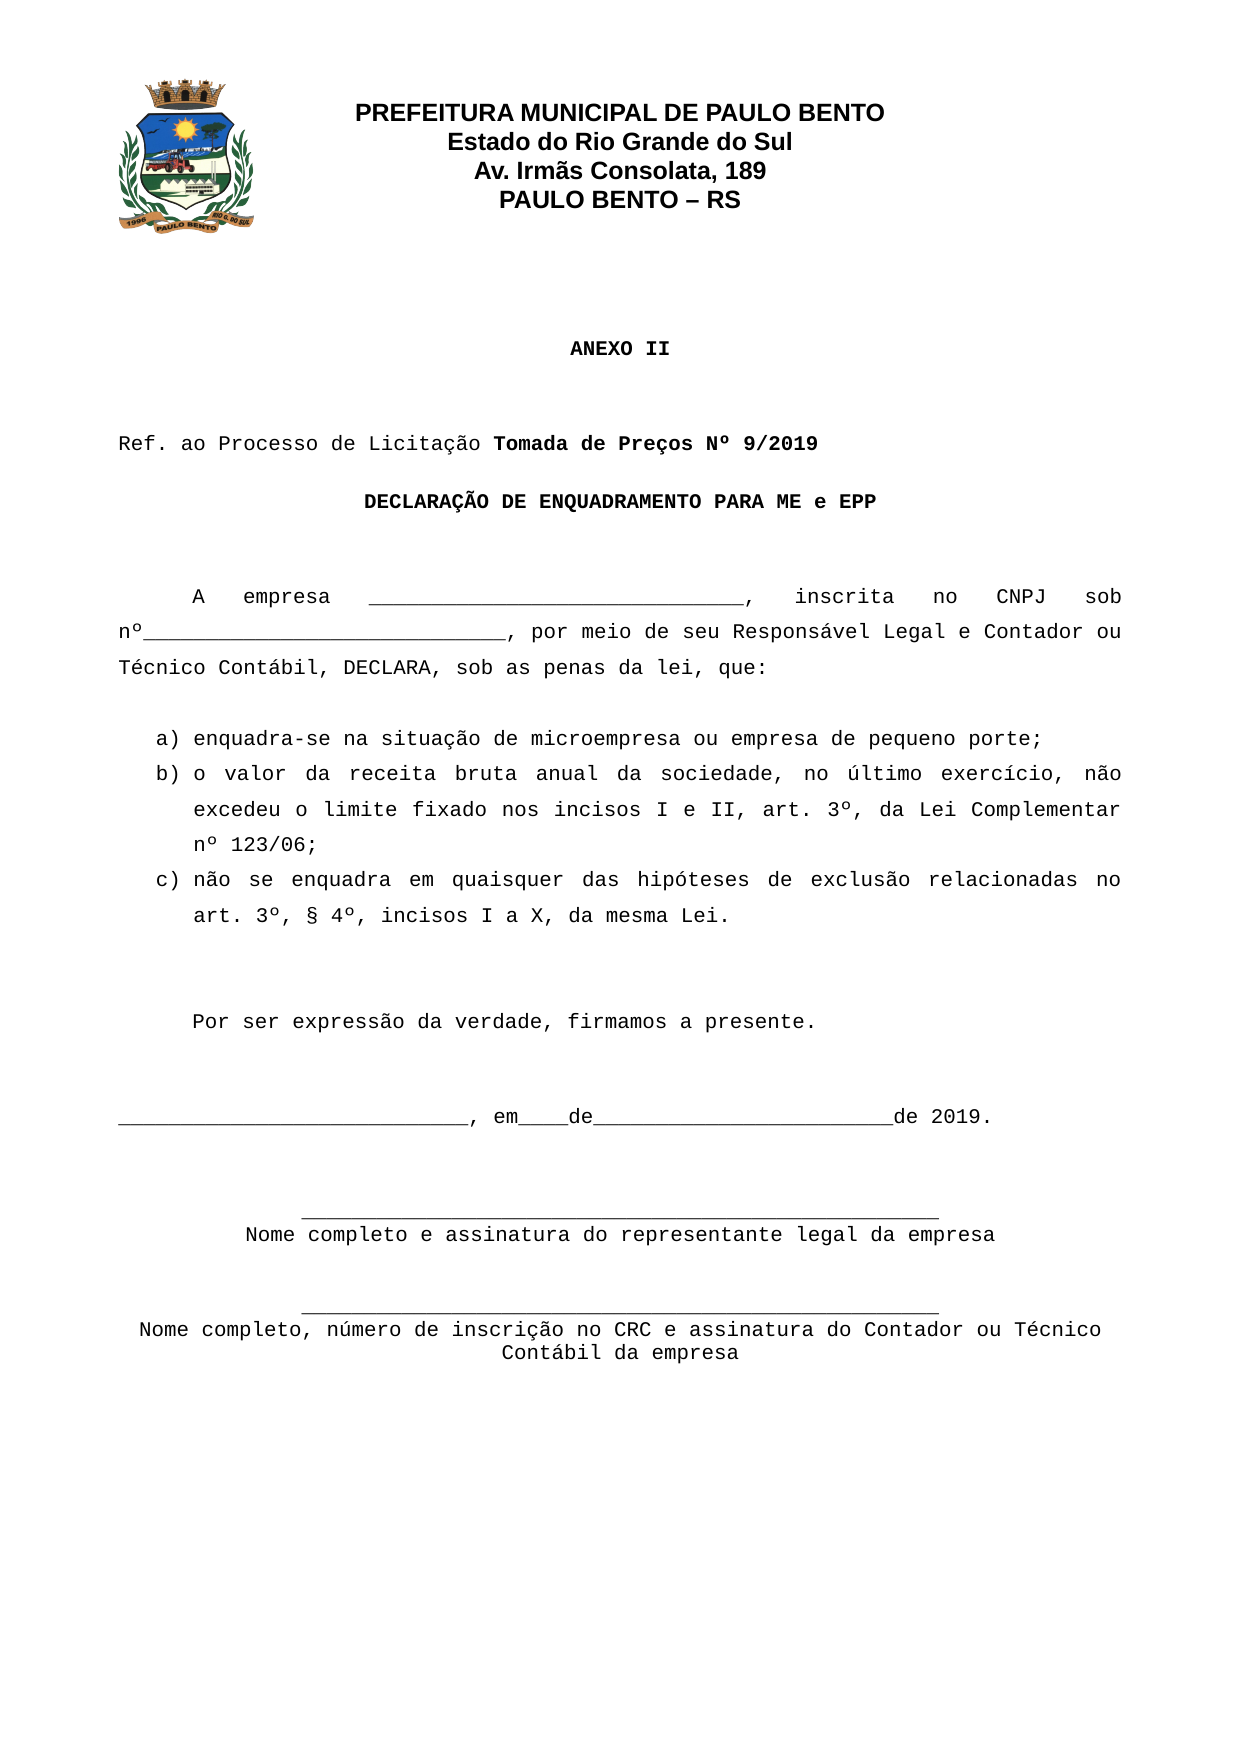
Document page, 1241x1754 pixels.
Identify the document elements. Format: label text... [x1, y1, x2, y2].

text ____________________________, em____de________________________de 2019. [118, 1106, 1122, 1129]
text c) não se enquadra em quaisquer das hipóteses de exclusão relacionadas no art. 3º, § 4º, incisos I a X, da mesma Lei. [156, 869, 1122, 928]
text Nome completo e assinatura do representante legal da empresa [118, 1224, 1122, 1248]
text a) enquadra-se na situação de microempresa ou empresa de pequeno porte; [156, 728, 1122, 751]
text b) o valor da receita bruta anual da sociedade, no último exercício, não excedeu o limite fixado nos incisos I e II, art. 3º, da Lei Complementar nº 123/06; [156, 763, 1122, 858]
text ___________________________________________________ [118, 1295, 1122, 1319]
text A empresa ______________________________, inscrita no CNPJ sob nº_____________________________, por meio de seu Responsável Legal e Contador ou Técnico Contábil, DECLARA, sob as penas da lei, que: [118, 586, 1122, 681]
text Ref. ao Processo de Licitação Tomada de Preços Nº 9/2019 [118, 432, 1122, 456]
text DECLARAÇÃO DE ENQUADRAMENTO PARA ME e EPP [118, 492, 1122, 515]
text Nome completo, número de inscrição no CRC e assinatura do Contador ou Técnico Contábil da empresa [118, 1319, 1122, 1366]
text Por ser expressão da verdade, firmamos a presente. [118, 1011, 1122, 1035]
text ANEXO II [118, 338, 1122, 362]
picture [118, 78, 254, 234]
text ___________________________________________________ [118, 1200, 1122, 1224]
